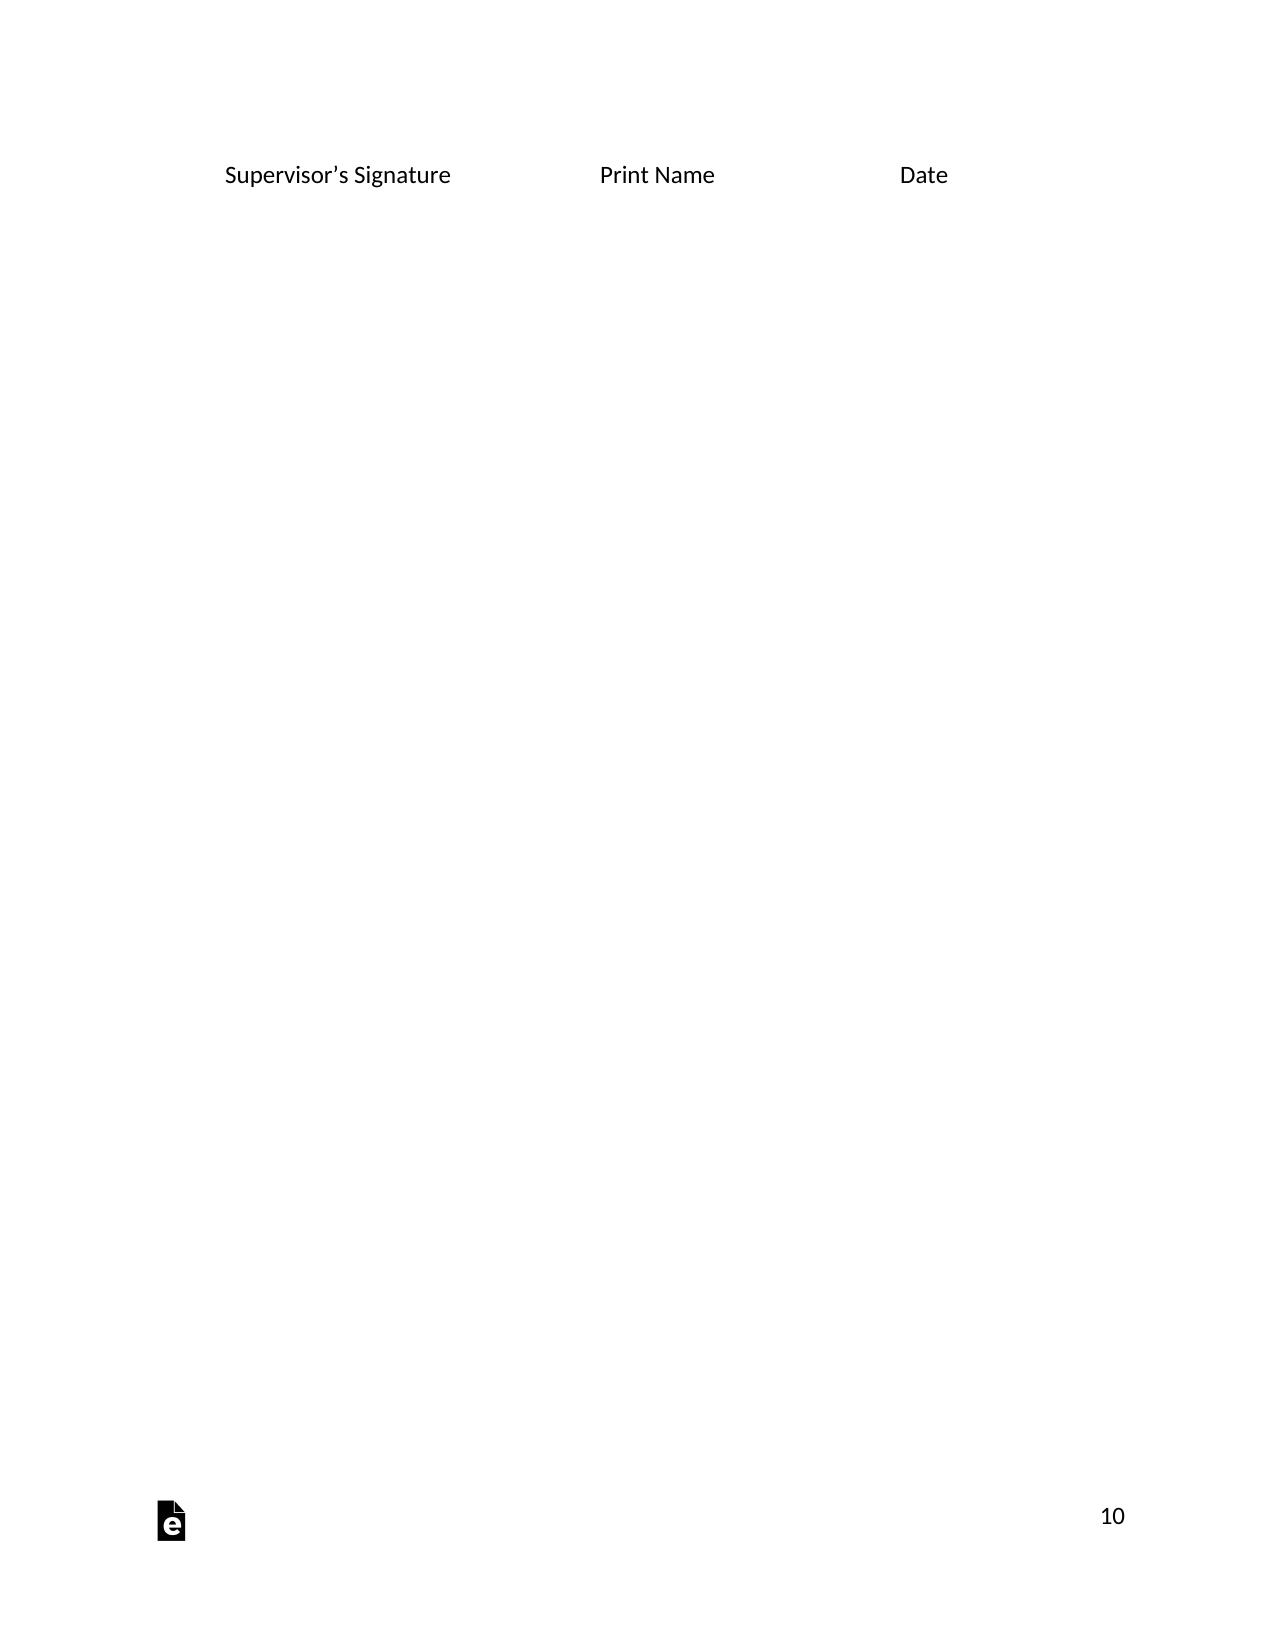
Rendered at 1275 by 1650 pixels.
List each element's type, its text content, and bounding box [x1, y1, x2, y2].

text Supervisor’s Signature Print Name Date [150, 159, 1125, 190]
